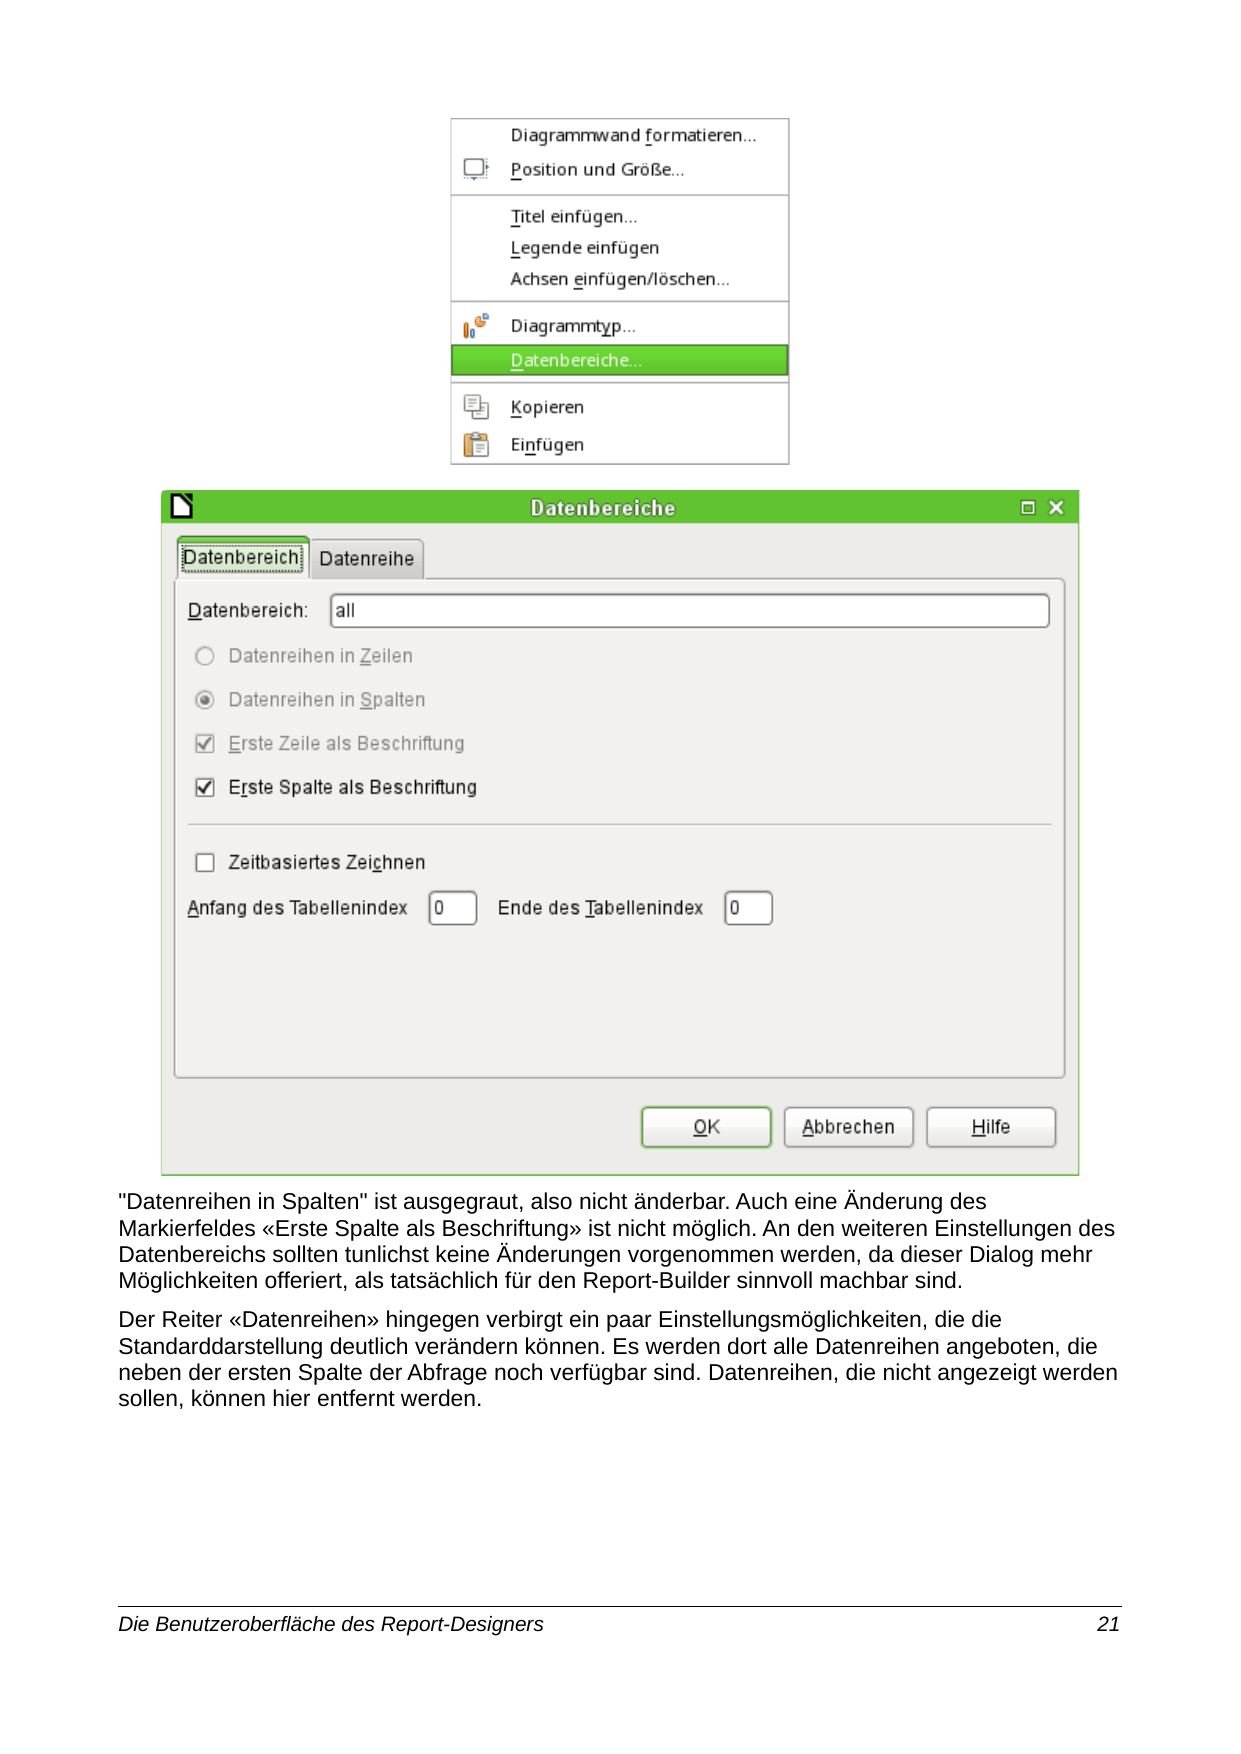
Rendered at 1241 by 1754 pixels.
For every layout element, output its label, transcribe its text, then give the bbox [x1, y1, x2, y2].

text Der Reiter «Datenreihen» hingegen verbirgt ein paar Einstellungsmöglichkeiten, die die Standarddarstellung deutlich verändern können. Es werden dort alle Datenreihen angeboten, die neben der ersten Spalte der Abfrage noch verfügbar sind. Datenreihen, die nicht angezeigt werden sollen, können hier entfernt werden. [118, 1306, 1122, 1412]
picture [450, 118, 790, 465]
text "Datenreihen in Spalten" ist ausgegraut, also nicht änderbar. Auch eine Änderung des Markierfeldes «Erste Spalte als Beschriftung» ist nicht möglich. An den weiteren Einstellungen des Datenbereichs sollten tunlichst keine Änderungen vorgenommen werden, da dieser Dialog mehr Möglichkeiten offeriert, als tatsächlich für den Report-Builder sinnvoll machbar sind. [118, 1188, 1122, 1294]
picture [160, 490, 1080, 1176]
